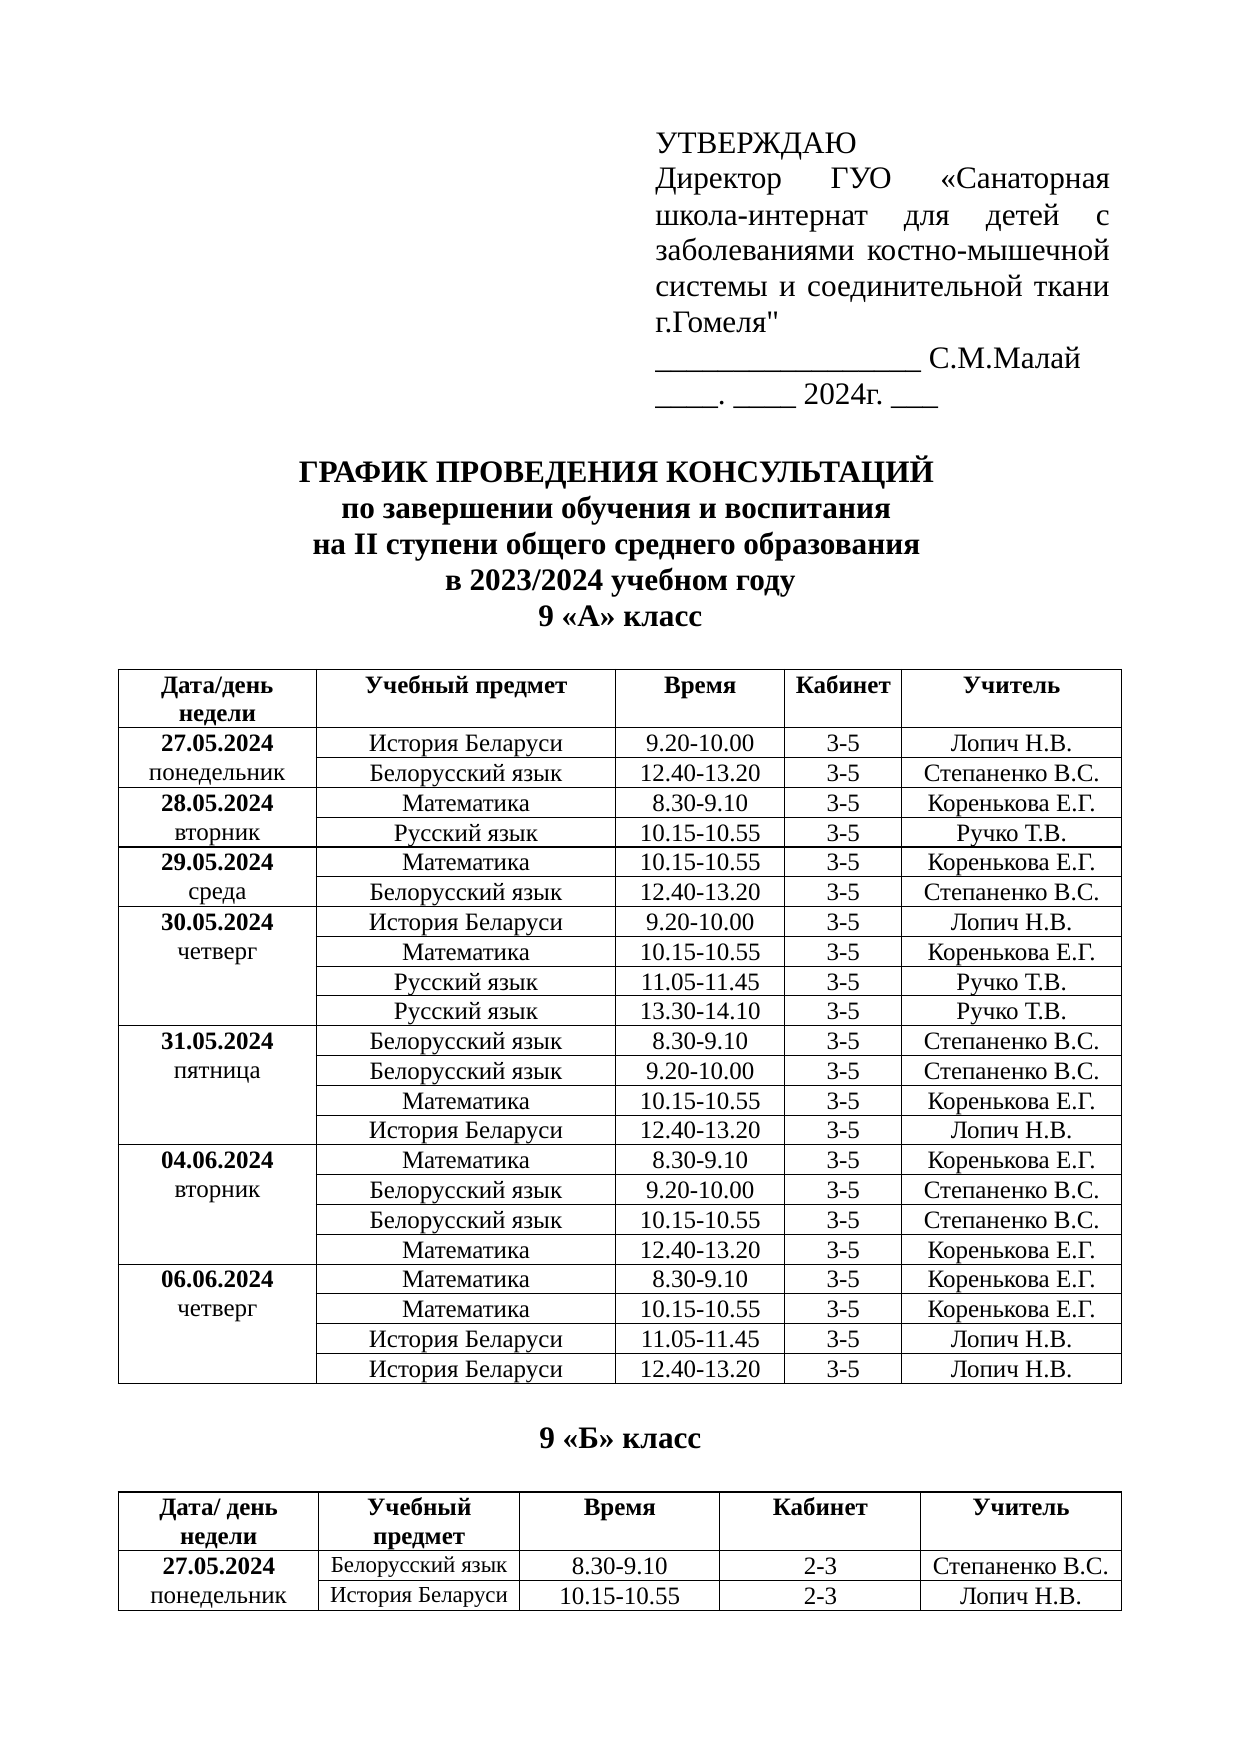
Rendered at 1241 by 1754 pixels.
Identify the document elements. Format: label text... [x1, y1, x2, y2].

table_cell Степаненко В.С. [921, 1551, 1121, 1580]
table_header Время [616, 670, 784, 727]
table_cell Коренькова Е.Г. [902, 1086, 1121, 1114]
table_cell 12.40-13.20 [616, 877, 784, 906]
table_cell Степаненко В.С. [902, 1175, 1121, 1204]
table_cell 3-5 [785, 1294, 901, 1323]
table_cell История Беларуси [317, 1324, 615, 1353]
table_cell 12.40-13.20 [616, 1116, 784, 1144]
table_cell 10.15-10.55 [616, 848, 784, 876]
table_cell 8.30-9.10 [616, 1145, 784, 1174]
table_header Учитель [902, 670, 1121, 727]
table_cell Лопич Н.В. [921, 1581, 1121, 1609]
table_cell Математика [317, 937, 615, 966]
table_cell 8.30-9.10 [616, 788, 784, 817]
table_cell 04.06.2024 вторник [119, 1145, 316, 1263]
table_cell 3-5 [785, 788, 901, 817]
table_cell Коренькова Е.Г. [902, 1294, 1121, 1323]
table_cell Белорусский язык [319, 1551, 519, 1580]
table_cell Лопич Н.В. [902, 728, 1121, 757]
table_cell Русский язык [317, 818, 615, 846]
table_cell Степаненко В.С. [902, 1026, 1121, 1055]
table_cell 10.15-10.55 [616, 1086, 784, 1114]
table_header Дата/ день недели [119, 1493, 318, 1550]
table_cell 3-5 [785, 1175, 901, 1204]
table_header Кабинет [785, 670, 901, 727]
table_cell Математика [317, 1235, 615, 1263]
table_cell Математика [317, 788, 615, 817]
table_header Учитель [921, 1493, 1121, 1550]
table_cell 3-5 [785, 1056, 901, 1085]
table_cell 8.30-9.10 [616, 1026, 784, 1055]
table_cell Белорусский язык [317, 877, 615, 906]
table_cell Коренькова Е.Г. [902, 1145, 1121, 1174]
table_cell Коренькова Е.Г. [902, 1235, 1121, 1263]
table_cell 30.05.2024 четверг [119, 907, 316, 1025]
table_cell 10.15-10.55 [616, 1205, 784, 1234]
text по завершении обучения и воспитания [118, 489, 1122, 525]
table_cell Белорусский язык [317, 758, 615, 787]
table_cell 3-5 [785, 728, 901, 757]
table_cell Белорусский язык [317, 1205, 615, 1234]
table_cell 29.05.2024 среда [119, 848, 316, 906]
table_cell 06.06.2024 четверг [119, 1265, 316, 1383]
table_cell Математика [317, 1086, 615, 1114]
table_cell 3-5 [785, 877, 901, 906]
table_cell 12.40-13.20 [616, 1354, 784, 1383]
table_cell 10.15-10.55 [616, 1294, 784, 1323]
table_header Учебный предмет [319, 1493, 519, 1550]
table_cell Математика [317, 1145, 615, 1174]
table_cell Лопич Н.В. [902, 1324, 1121, 1353]
table_cell Белорусский язык [317, 1175, 615, 1204]
table_cell Математика [317, 1294, 615, 1323]
table_cell Белорусский язык [317, 1056, 615, 1085]
table_header УТВЕРЖДАЮ Директор ГУО «Санаторная школа-интернат для детей с заболеваниями костно-мышечной системы и соединительной ткани г.Гомеля" _________________ С.М.Малай ____. ____ 2024г. ___ [649, 118, 1116, 417]
table_cell История Беларуси [317, 728, 615, 757]
table_cell Степаненко В.С. [902, 758, 1121, 787]
table_cell 2-3 [720, 1581, 920, 1609]
table_cell Русский язык [317, 996, 615, 1025]
table_cell Коренькова Е.Г. [902, 848, 1121, 876]
table_cell Лопич Н.В. [902, 1354, 1121, 1383]
table_cell 13.30-14.10 [616, 996, 784, 1025]
table_cell Белорусский язык [317, 1026, 615, 1055]
table_cell 3-5 [785, 1205, 901, 1234]
table_cell 3-5 [785, 1265, 901, 1293]
table_cell Лопич Н.В. [902, 1116, 1121, 1144]
table_cell Математика [317, 848, 615, 876]
table_cell Русский язык [317, 967, 615, 995]
table_cell 3-5 [785, 818, 901, 846]
table_cell 12.40-13.20 [616, 758, 784, 787]
text 9 «А» класс [118, 597, 1122, 633]
table_cell 3-5 [785, 1086, 901, 1114]
table_cell История Беларуси [317, 907, 615, 936]
table_cell 3-5 [785, 758, 901, 787]
table_cell 3-5 [785, 1354, 901, 1383]
table_cell 3-5 [785, 937, 901, 966]
table_cell 2-3 [720, 1551, 920, 1580]
table_cell 8.30-9.10 [616, 1265, 784, 1293]
table_cell 10.15-10.55 [616, 818, 784, 846]
table_cell 11.05-11.45 [616, 967, 784, 995]
table_cell 3-5 [785, 1235, 901, 1263]
table_cell Коренькова Е.Г. [902, 1265, 1121, 1293]
table_header Кабинет [720, 1493, 920, 1550]
table_cell 28.05.2024 вторник [119, 788, 316, 846]
table_cell 11.05-11.45 [616, 1324, 784, 1353]
table_cell 3-5 [785, 907, 901, 936]
table_cell 12.40-13.20 [616, 1235, 784, 1263]
table_cell Степаненко В.С. [902, 1056, 1121, 1085]
table_header Учебный предмет [317, 670, 615, 727]
table_cell Коренькова Е.Г. [902, 937, 1121, 966]
table_cell Коренькова Е.Г. [902, 788, 1121, 817]
table_header [118, 118, 649, 417]
table_cell История Беларуси [319, 1581, 519, 1609]
table_header Дата/день недели [119, 670, 316, 727]
text 9 «Б» класс [118, 1419, 1122, 1456]
table_cell 31.05.2024 пятница [119, 1026, 316, 1144]
table_cell Ручко Т.В. [902, 818, 1121, 846]
table_cell 9.20-10.00 [616, 728, 784, 757]
table_cell 3-5 [785, 1145, 901, 1174]
table_cell 9.20-10.00 [616, 907, 784, 936]
table_cell Ручко Т.В. [902, 996, 1121, 1025]
table_cell 27.05.2024 понедельник [119, 1551, 318, 1609]
text ГРАФИК ПРОВЕДЕНИЯ КОНСУЛЬТАЦИЙ [118, 453, 1122, 489]
table_cell 3-5 [785, 967, 901, 995]
table_cell 27.05.2024 понедельник [119, 728, 316, 787]
table_cell Степаненко В.С. [902, 1205, 1121, 1234]
table_cell 9.20-10.00 [616, 1056, 784, 1085]
table_cell Ручко Т.В. [902, 967, 1121, 995]
table_cell Математика [317, 1265, 615, 1293]
table_cell История Беларуси [317, 1354, 615, 1383]
table_cell 3-5 [785, 1026, 901, 1055]
table_cell 10.15-10.55 [520, 1581, 719, 1609]
table_cell 3-5 [785, 1324, 901, 1353]
text в 2023/2024 учебном году [118, 561, 1122, 597]
table_cell 9.20-10.00 [616, 1175, 784, 1204]
table_cell Лопич Н.В. [902, 907, 1121, 936]
table_cell 10.15-10.55 [616, 937, 784, 966]
table_cell 8.30-9.10 [520, 1551, 719, 1580]
table_cell История Беларуси [317, 1116, 615, 1144]
table_cell 3-5 [785, 848, 901, 876]
table_cell 3-5 [785, 996, 901, 1025]
text на II ступени общего среднего образования [118, 525, 1122, 561]
table_cell Степаненко В.С. [902, 877, 1121, 906]
table_cell 3-5 [785, 1116, 901, 1144]
table_header Время [520, 1493, 719, 1550]
